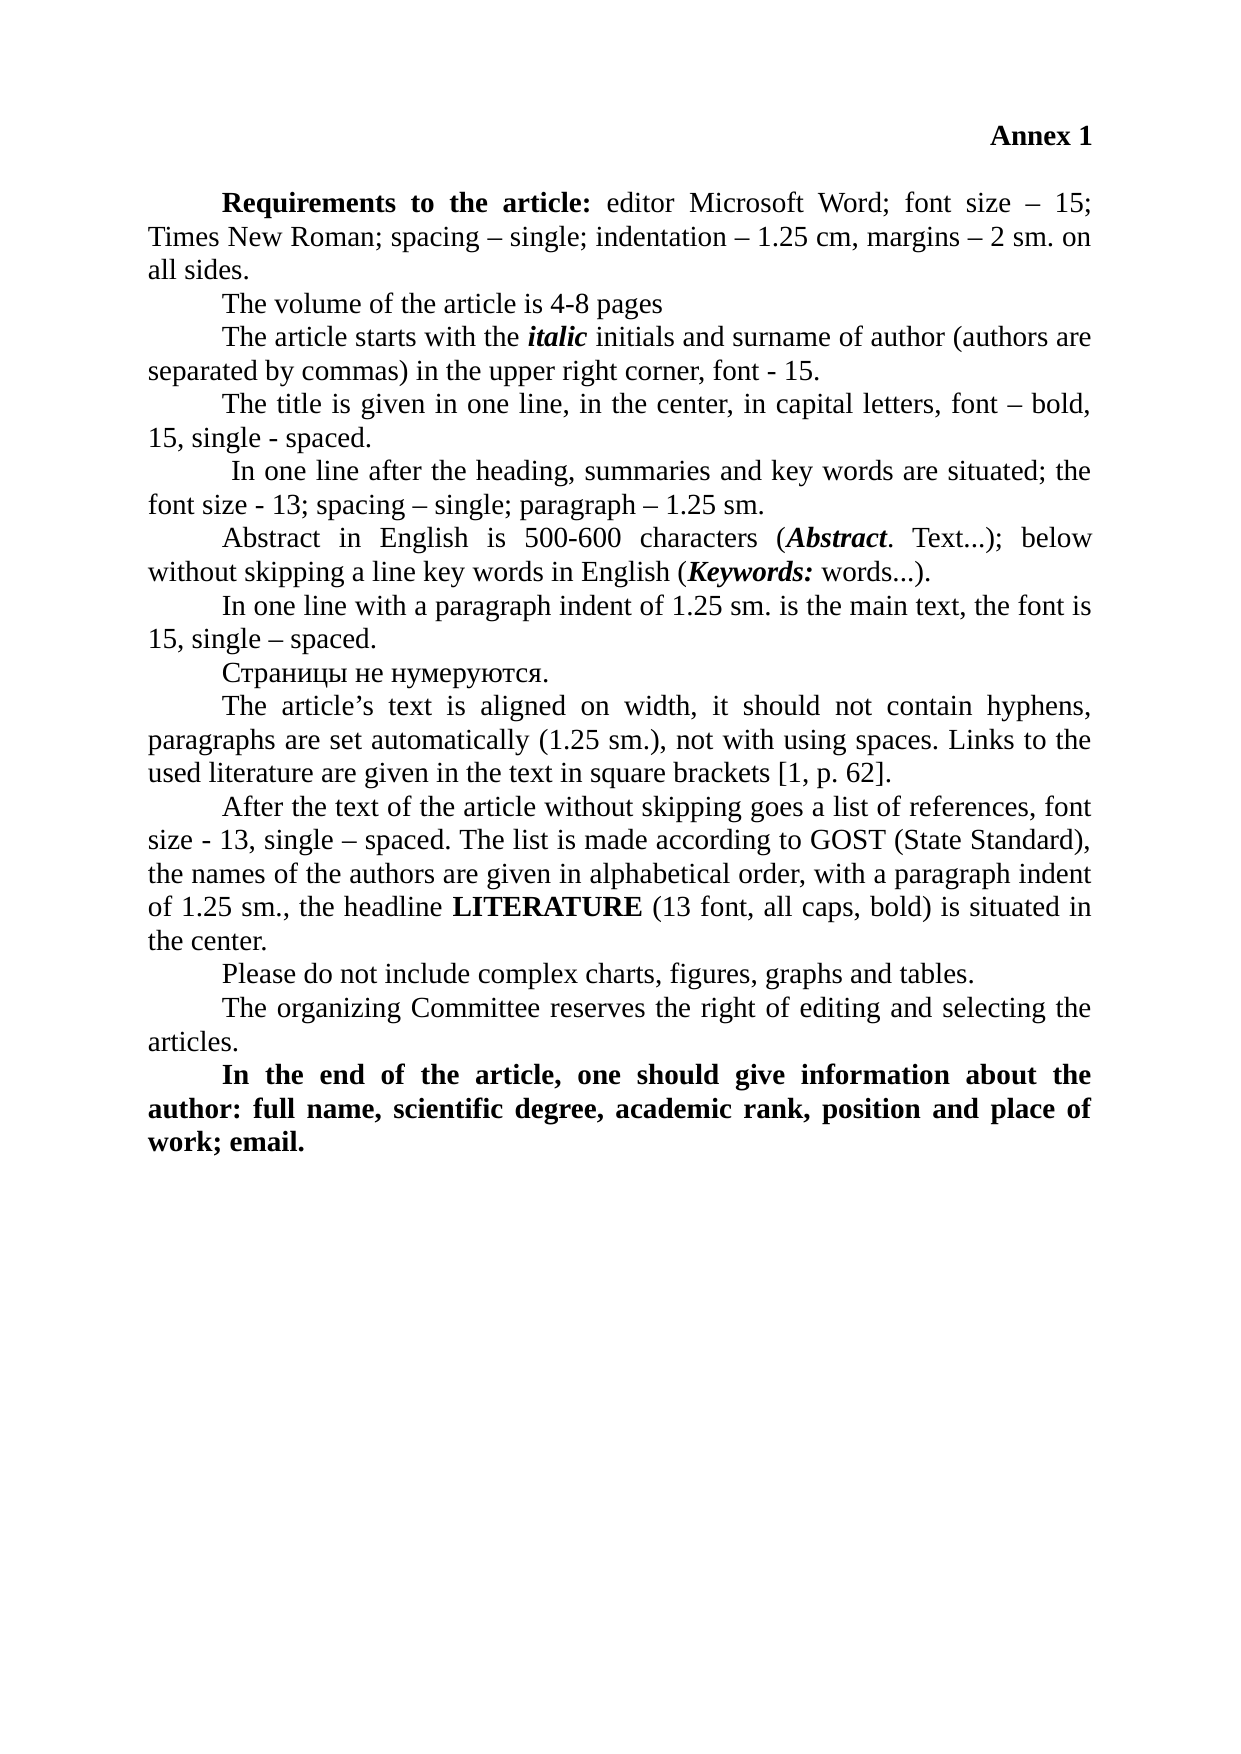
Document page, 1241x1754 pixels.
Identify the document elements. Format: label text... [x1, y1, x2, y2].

text The organizing Committee reserves the right of editing and selecting the articles. [148, 990, 1092, 1057]
text The volume of the article is 4-8 pages [148, 286, 1092, 319]
text In one line after the heading, summaries and key words are situated; the font size - 13; spacing – single; paragraph – 1.25 sm. [148, 453, 1092, 521]
text In one line with a paragraph indent of 1.25 sm. is the main text, the font is 15, single – spaced. [148, 588, 1092, 655]
text The article’s text is aligned on width, it should not contain hyphens, paragraphs are set automatically (1.25 sm.), not with using spaces. Links to the used literature are given in the text in square brackets [1, p. 62]. [148, 688, 1092, 789]
text Please do not include complex charts, figures, graphs and tables. [148, 957, 1092, 990]
text After the text of the article without skipping goes a list of references, font size - 13, single – spaced. The list is made according to GOST (State Standard), the names of the authors are given in alphabetical order, with a paragraph indent of 1.25 sm., the headline LITERATURE (13 font, all caps, bold) is situated in the center. [148, 789, 1092, 957]
text The article starts with the italic initials and surname of author (authors are separated by commas) in the upper right corner, font - 15. [148, 319, 1092, 386]
text The title is given in one line, in the center, in capital letters, font – bold, 15, single - spaced. [148, 386, 1092, 453]
text Requirements to the article: editor Microsoft Word; font size – 15; Times New Roman; spacing – single; indentation – 1.25 cm, margins – 2 sm. on all sides. [148, 185, 1092, 286]
text Страницы не нумеруются. [148, 655, 1092, 688]
text Annex 1 [148, 118, 1092, 152]
text In the end of the article, one should give information about the author: full name, scientific degree, academic rank, position and place of work; email. [148, 1057, 1092, 1158]
text Abstract in English is 500-600 characters (Abstract. Text...); below without skipping a line key words in English (Keywords: words...). [148, 521, 1092, 588]
